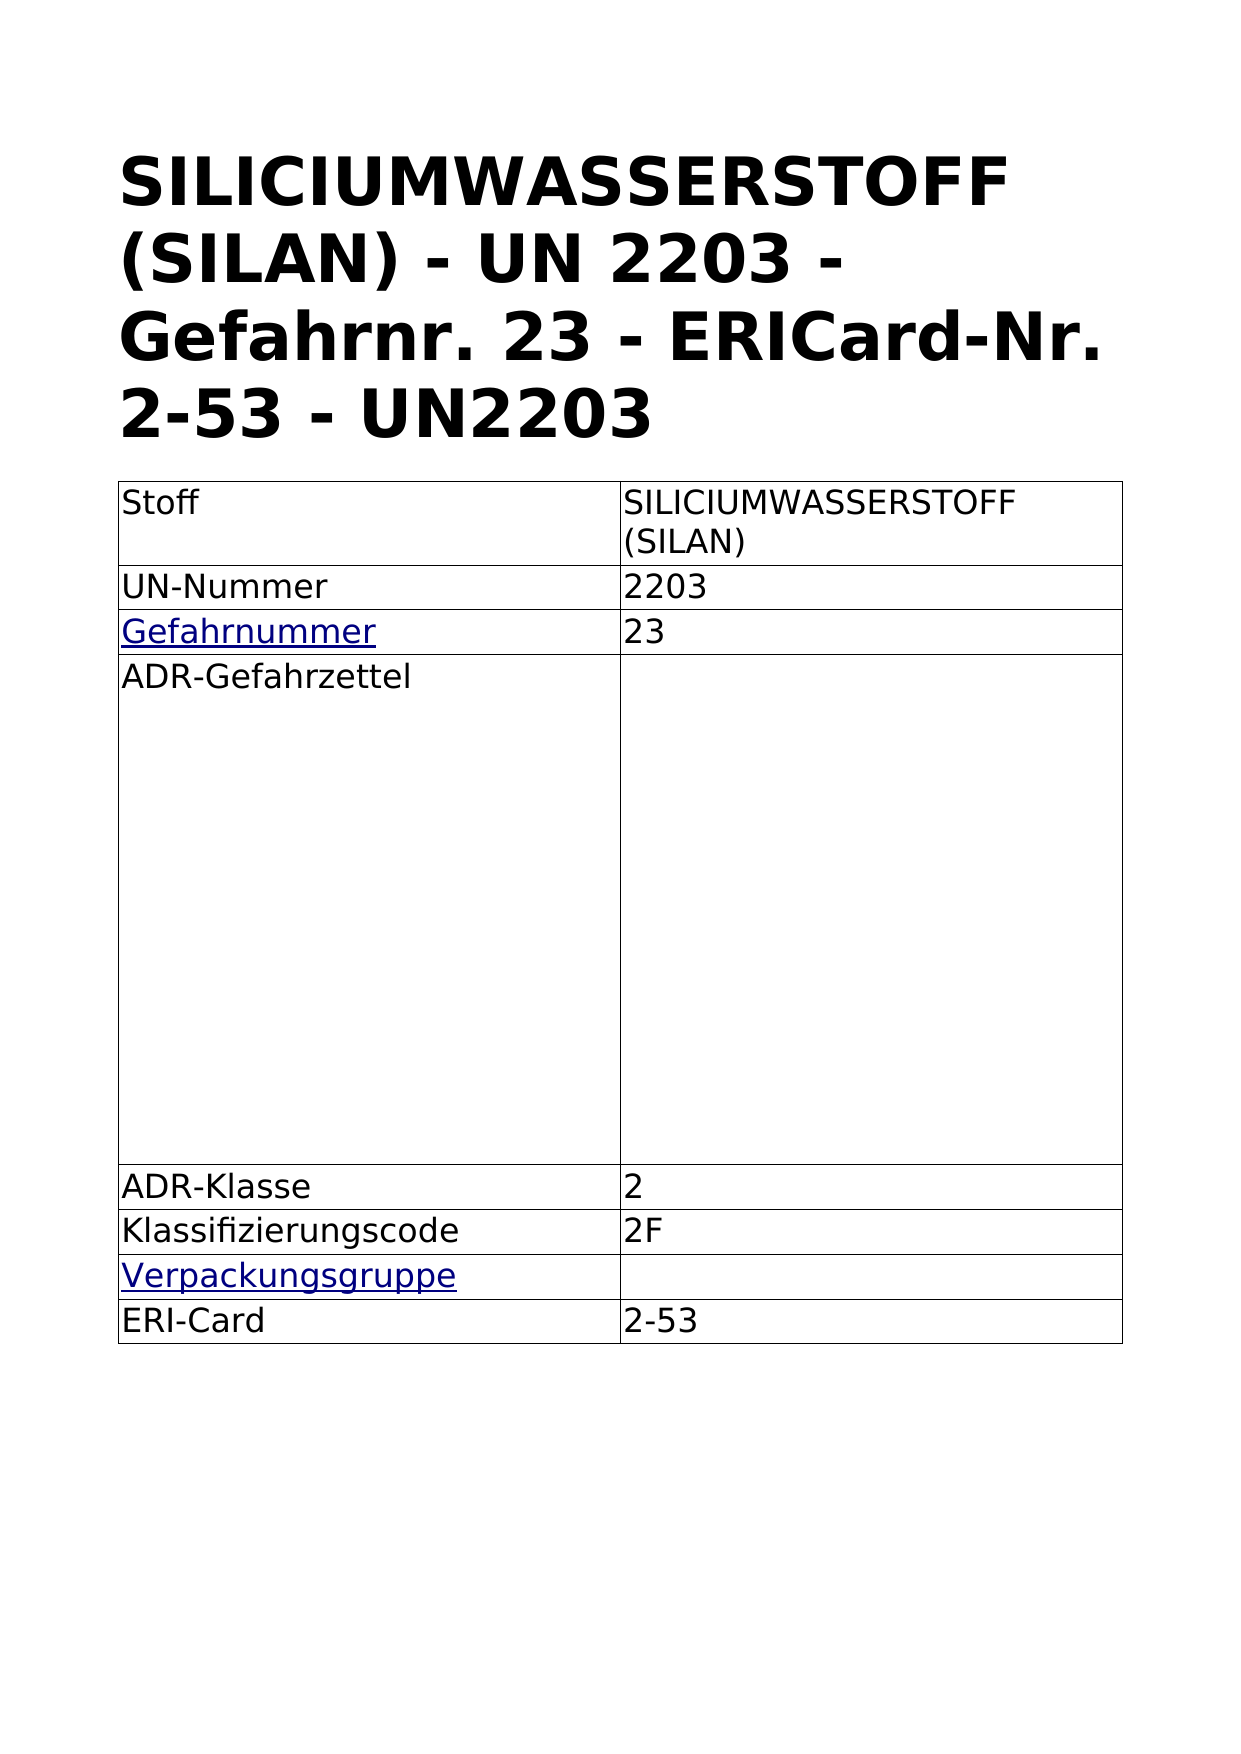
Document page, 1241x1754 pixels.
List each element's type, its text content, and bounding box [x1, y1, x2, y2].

subtitle SILICIUMWASSERSTOFF (SILAN) - UN 2203 - Gefahrnr. 23 - ERICard-Nr. 2-53 - UN2203 [118, 143, 1122, 453]
table_cell 2-53 [621, 1300, 1122, 1343]
table_cell 23 [621, 610, 1122, 654]
table_cell 2 [621, 1165, 1122, 1209]
table_header SILICIUMWASSERSTOFF (SILAN) [621, 482, 1122, 564]
table_cell 2203 [621, 566, 1122, 609]
table_cell UN-Nummer [119, 566, 620, 609]
table_cell ADR-Gefahrzettel [119, 655, 620, 1164]
table_cell ERI-Card [119, 1300, 620, 1343]
table_header Stoff [119, 482, 620, 564]
table_cell Klassifizierungscode [119, 1210, 620, 1254]
table_cell [621, 655, 1122, 1164]
table_cell ADR-Klasse [119, 1165, 620, 1209]
table_cell Verpackungsgruppe [119, 1255, 620, 1298]
table_cell [621, 1255, 1122, 1298]
table_cell Gefahrnummer [119, 610, 620, 654]
table_cell 2F [621, 1210, 1122, 1254]
